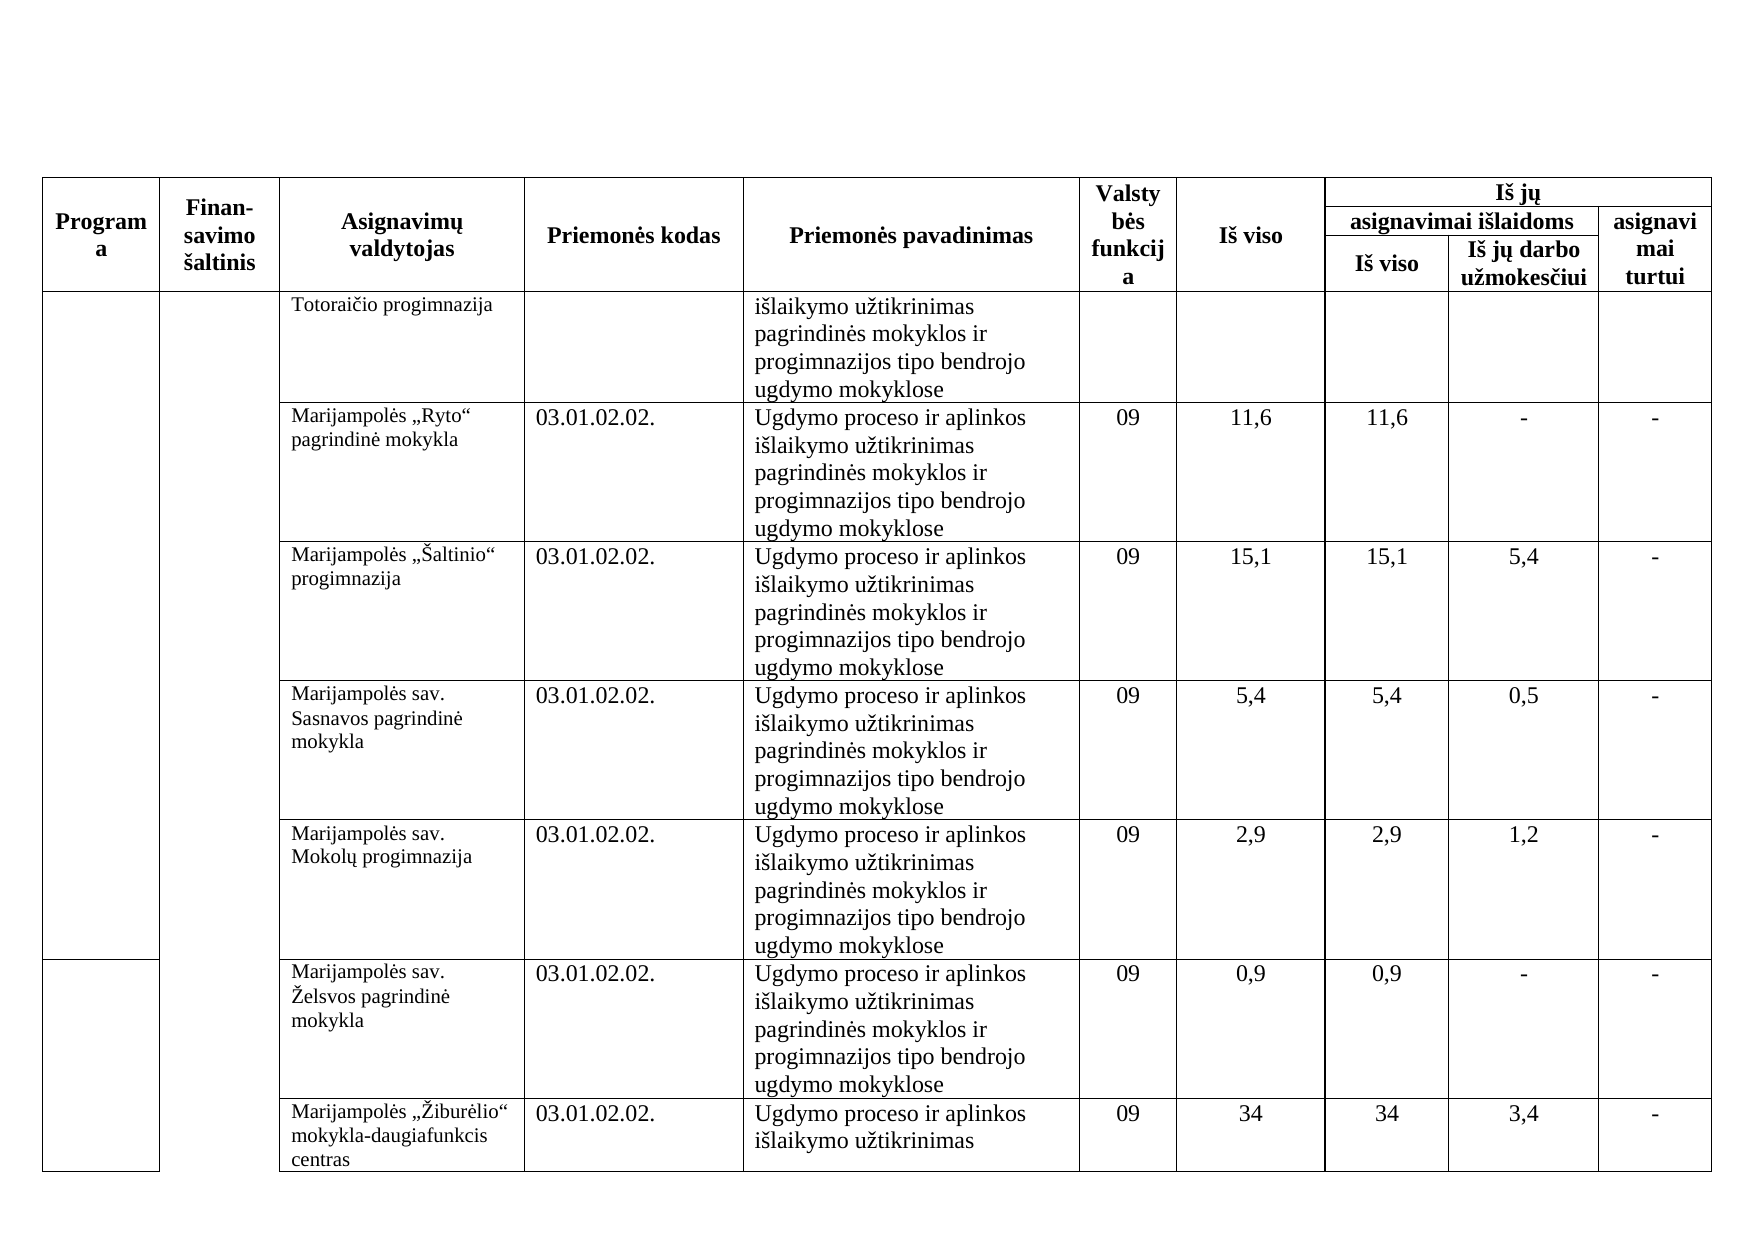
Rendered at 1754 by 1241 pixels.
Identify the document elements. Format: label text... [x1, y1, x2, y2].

table_cell 15,1 [1177, 542, 1324, 680]
table_cell - [1449, 960, 1598, 1097]
table_cell [43, 960, 159, 1171]
table_cell [1080, 292, 1176, 402]
table_cell Marijampolės „Žiburėlio“ mokykla-daugiafunkcis centras [280, 1099, 524, 1171]
table_cell 0,9 [1177, 960, 1324, 1097]
table_cell Iš viso [1326, 236, 1448, 291]
table_header Iš viso [1177, 178, 1324, 291]
table_header Valstybės funkcija [1080, 178, 1176, 291]
table_cell 34 [1177, 1099, 1324, 1171]
table_cell Marijampolės „Ryto“ pagrindinė mokykla [280, 403, 524, 541]
table_cell 2,9 [1177, 820, 1324, 958]
table_cell 1,2 [1449, 820, 1598, 958]
table_cell 1,4 [1599, 292, 1711, 402]
table_cell - [1599, 820, 1711, 958]
table_cell 03.01.02.02. [525, 1099, 743, 1171]
table_cell Marijampolės sav. Želsvos pagrindinė mokykla [280, 960, 524, 1097]
table_cell Ugdymo proceso ir aplinkos išlaikymo užtikrinimas pagrindinės mokyklos ir progimnazijos tipo bendrojo ugdymo mokyklose [744, 542, 1079, 680]
table_cell Ugdymo proceso ir aplinkos išlaikymo užtikrinimas pagrindinės mokyklos ir progimnazijos tipo bendrojo ugdymo mokyklose [744, 681, 1079, 819]
table_cell - [1599, 960, 1711, 1097]
table_cell [525, 292, 743, 402]
table_cell 0,5 [1449, 681, 1598, 819]
table_cell 5,4 [1326, 681, 1448, 819]
table_header Priemonės kodas [525, 178, 743, 291]
table_cell 09 [1080, 820, 1176, 958]
table_cell Ugdymo proceso ir aplinkos išlaikymo užtikrinimas pagrindinės mokyklos ir progimnazijos tipo bendrojo ugdymo mokyklose [744, 820, 1079, 958]
table_cell 09 [1080, 542, 1176, 680]
table_header Iš jų [1326, 178, 1711, 206]
table_cell 09 [1080, 403, 1176, 541]
table_cell Ugdymo proceso ir aplinkos išlaikymo užtikrinimas [744, 1099, 1079, 1171]
table_cell 03.01.02.02. [525, 681, 743, 819]
table_cell Totoraičio progimnazija [280, 292, 524, 402]
table_cell 5,4 [1449, 542, 1598, 680]
table_cell [43, 292, 159, 958]
table_cell [1326, 292, 1448, 402]
table_header Finan-savimo šaltinis [160, 178, 279, 291]
table_cell - [1599, 1099, 1711, 1171]
table_cell 0,9 [1326, 960, 1448, 1097]
table_cell asignavimai turtui įsigyti [1599, 207, 1711, 291]
table_cell 2,9 [1326, 820, 1448, 958]
table_cell 5,4 [1177, 681, 1324, 819]
table_cell 09 [1080, 1099, 1176, 1171]
table_cell - [1449, 403, 1598, 541]
table_cell 3,4 [1449, 1099, 1598, 1171]
table_cell Marijampolės „Šaltinio“ progimnazija [280, 542, 524, 680]
table_header Priemonės pavadinimas [744, 178, 1079, 291]
table_cell [1177, 292, 1324, 402]
table_cell 03.01.02.02. [525, 403, 743, 541]
table_cell 34 [1326, 1099, 1448, 1171]
table_cell Ugdymo proceso ir aplinkos išlaikymo užtikrinimas pagrindinės mokyklos ir progimnazijos tipo bendrojo ugdymo mokyklose [744, 403, 1079, 541]
table_cell Iš jų darbo užmokesčiui [1449, 236, 1598, 291]
table_cell Ugdymo proceso ir aplinkos išlaikymo užtikrinimas pagrindinės mokyklos ir progimnazijos tipo bendrojo ugdymo mokyklose [744, 960, 1079, 1097]
table_header Asignavimų valdytojas [280, 178, 524, 291]
table_cell 15,1 [1326, 542, 1448, 680]
table_cell [160, 292, 279, 1171]
table_cell Marijampolės sav. Mokolų progimnazija [280, 820, 524, 958]
table_cell 11,6 [1177, 403, 1324, 541]
table_cell - [1599, 542, 1711, 680]
table_cell - [1599, 681, 1711, 819]
table_cell Marijampolės sav. Sasnavos pagrindinė mokykla [280, 681, 524, 819]
table_cell - [1599, 403, 1711, 541]
table_header Programa [43, 178, 159, 291]
table_cell 03.01.02.02. [525, 542, 743, 680]
table_cell 03.01.02.02. [525, 820, 743, 958]
table_cell - [1449, 292, 1598, 402]
table_cell asignavimai išlaidoms [1326, 207, 1598, 234]
table_cell išlaikymo užtikrinimas pagrindinės mokyklos ir progimnazijos tipo bendrojo ugdymo mokyklose [744, 292, 1079, 402]
table_cell 09 [1080, 960, 1176, 1097]
table_cell 09 [1080, 681, 1176, 819]
table_cell 11,6 [1326, 403, 1448, 541]
table_cell 03.01.02.02. [525, 960, 743, 1097]
